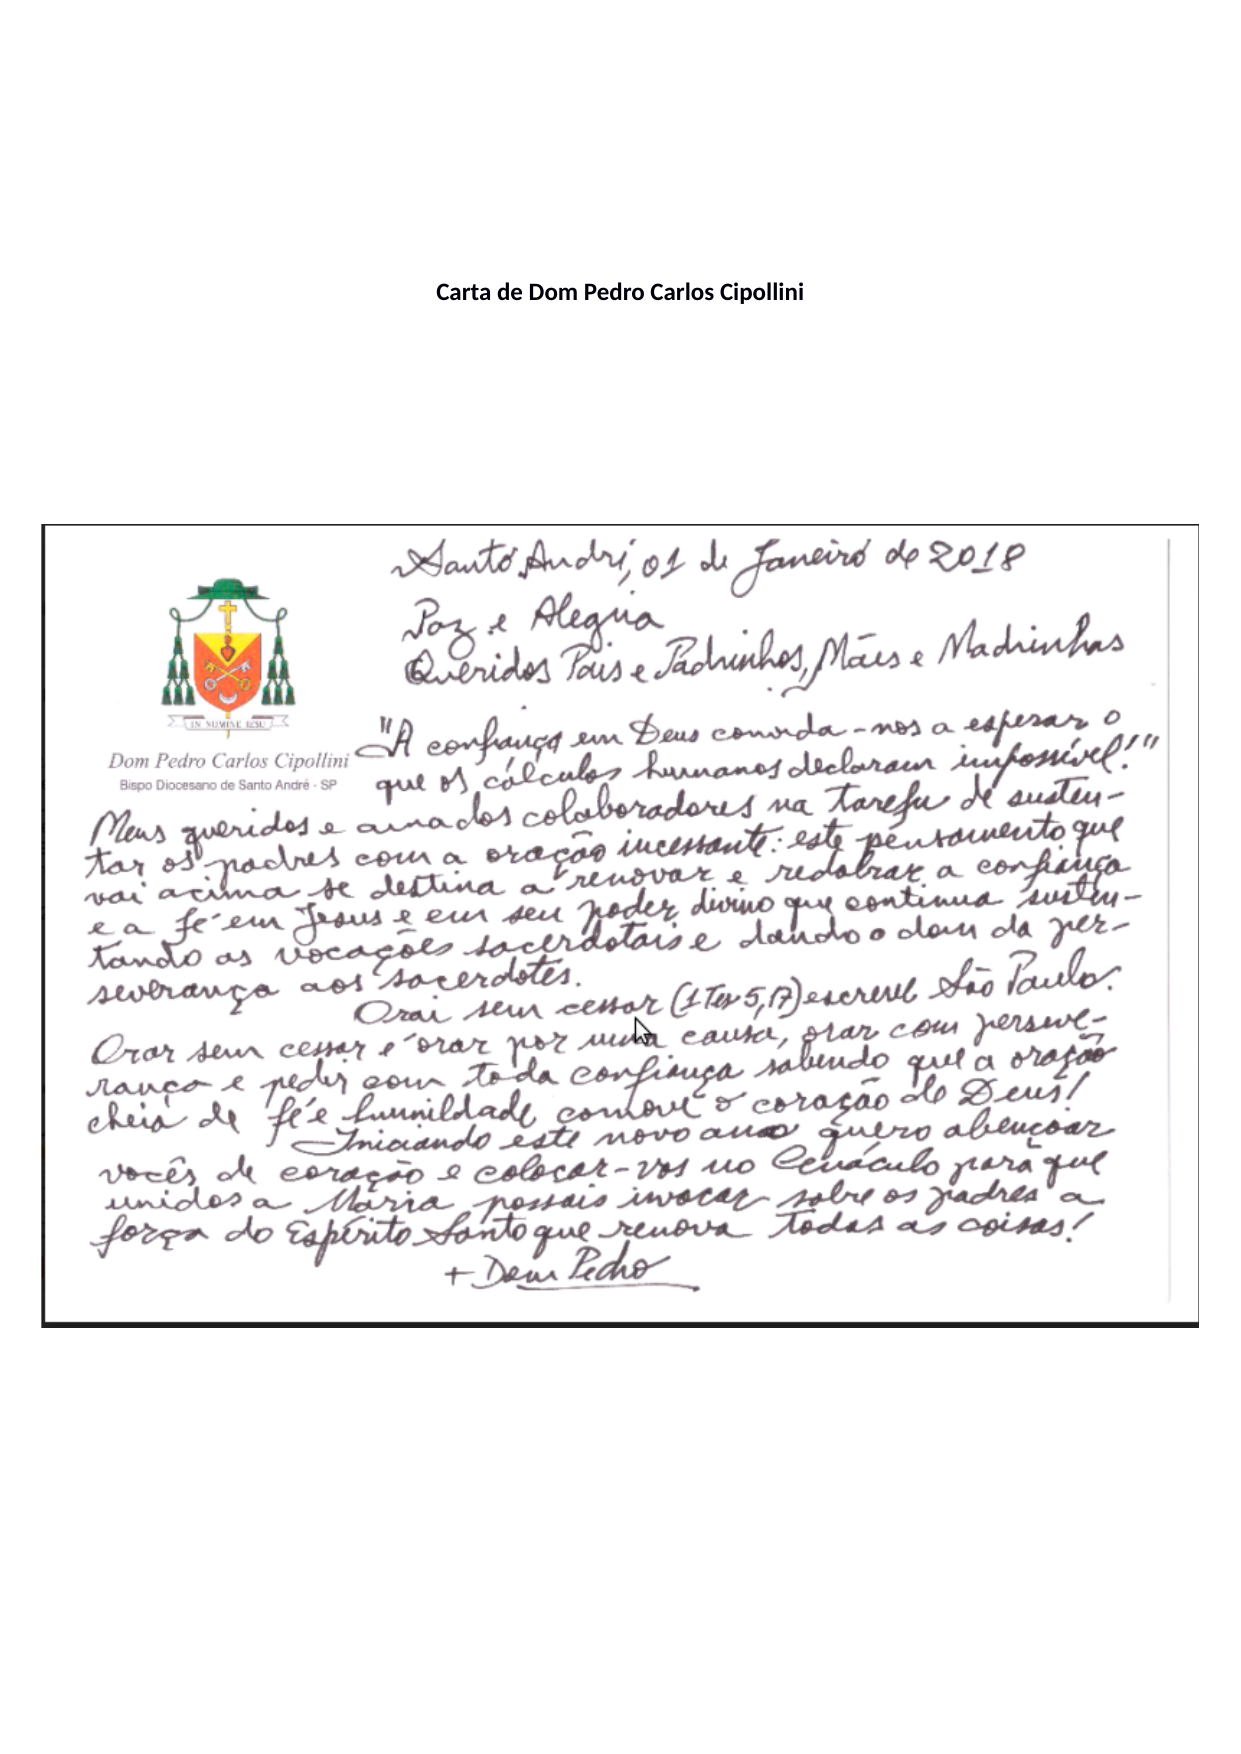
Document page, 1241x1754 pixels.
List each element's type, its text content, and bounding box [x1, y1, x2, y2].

text Carta de Dom Pedro Carlos Cipollini [118, 277, 1122, 307]
